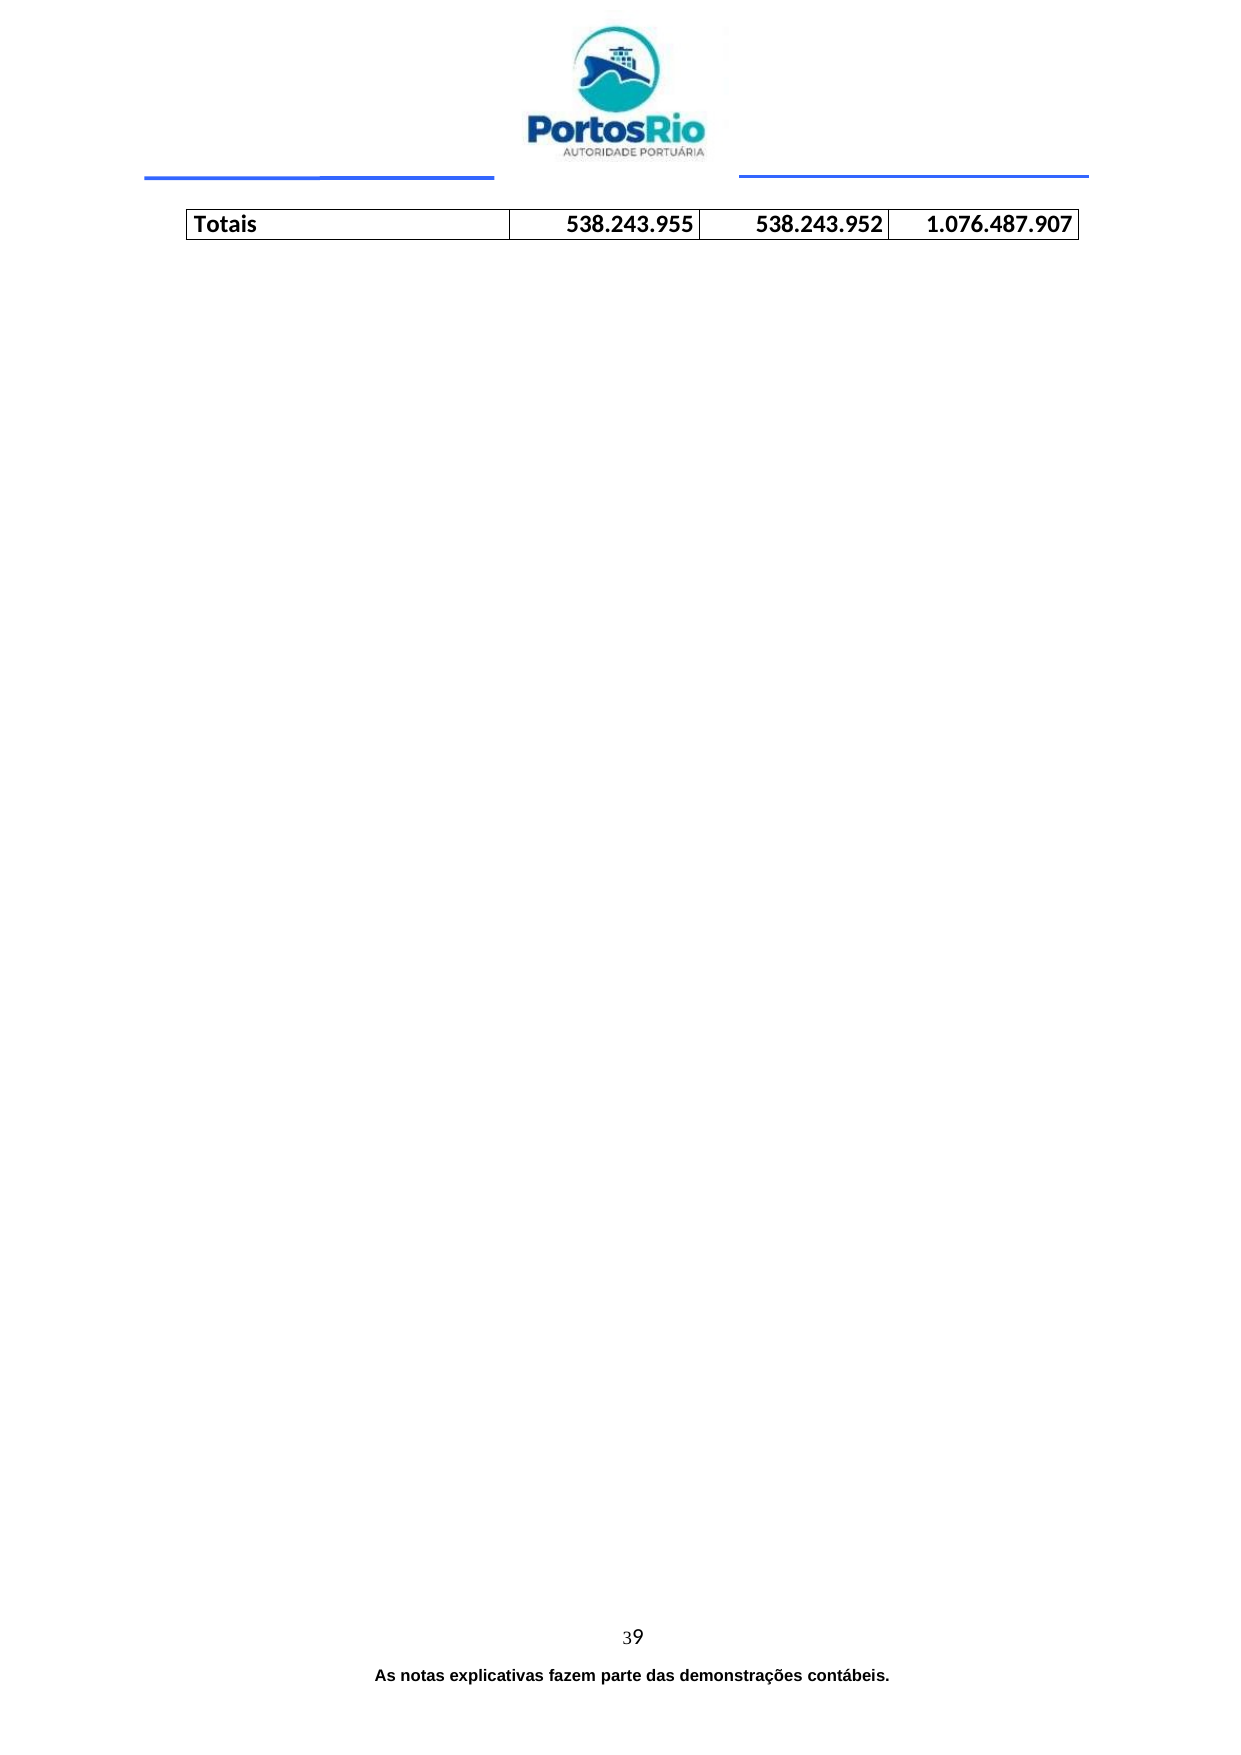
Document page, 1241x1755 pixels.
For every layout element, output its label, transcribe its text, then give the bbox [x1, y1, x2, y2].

table_cell Totais [187, 210, 509, 239]
table_cell 538.243.952 [700, 210, 888, 239]
table_cell 538.243.955 [510, 210, 699, 239]
table_cell 1.076.487.907 [889, 210, 1078, 239]
